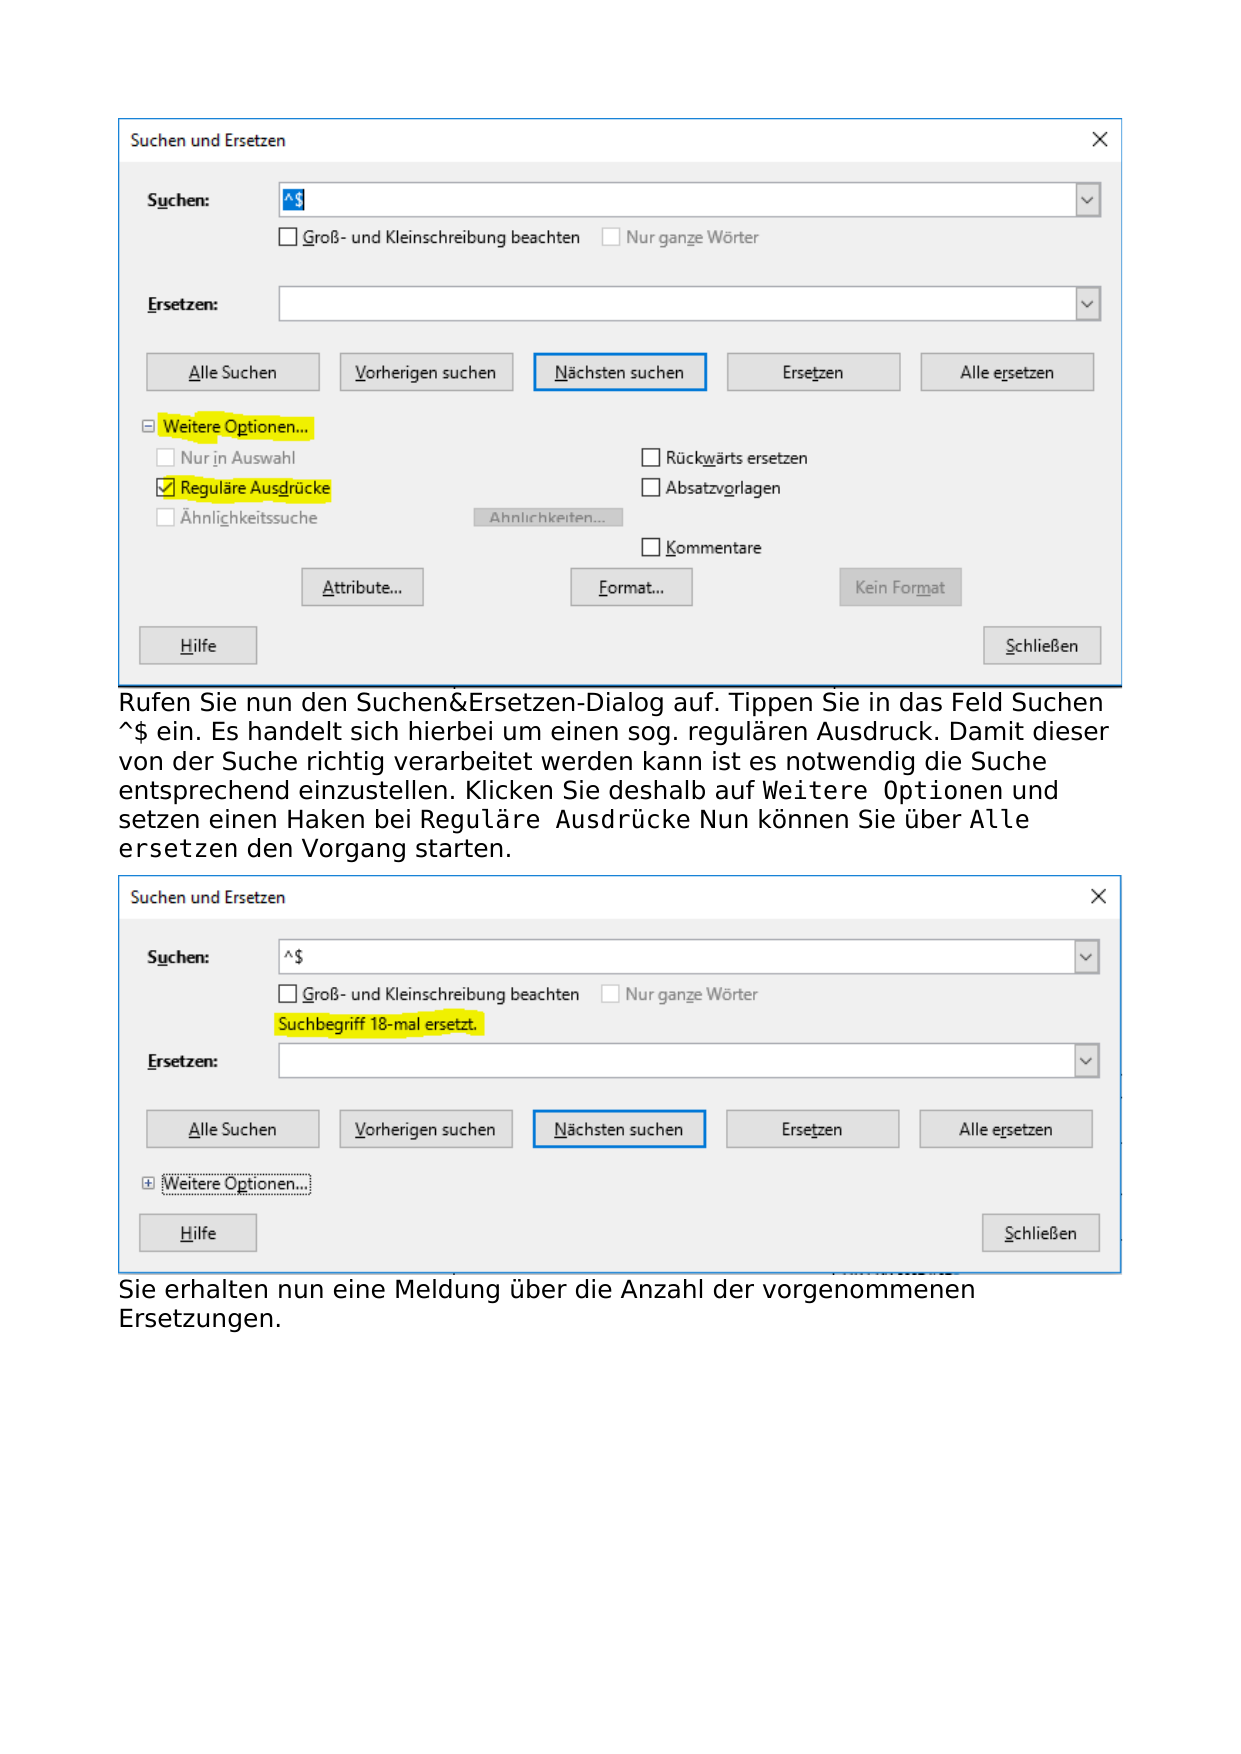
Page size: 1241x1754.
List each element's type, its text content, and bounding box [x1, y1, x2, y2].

text Rufen Sie nun den Suchen&Ersetzen-Dialog auf. Tippen Sie in das Feld Suchen ^$ ein. Es handelt sich hierbei um einen sog. regulären Ausdruck. Damit dieser von der Suche richtig verarbeitet werden kann ist es notwendig die Suche entsprechend einzustellen. Klicken Sie deshalb auf Weitere Optionen und setzen einen Haken bei Reguläre Ausdrücke Nun können Sie über Alle ersetzen den Vorgang starten. [118, 689, 1122, 863]
text Sie erhalten nun eine Meldung über die Anzahl der vorgenommenen Ersetzungen. [118, 1275, 1122, 1333]
picture [118, 118, 1123, 689]
picture [118, 875, 1123, 1275]
